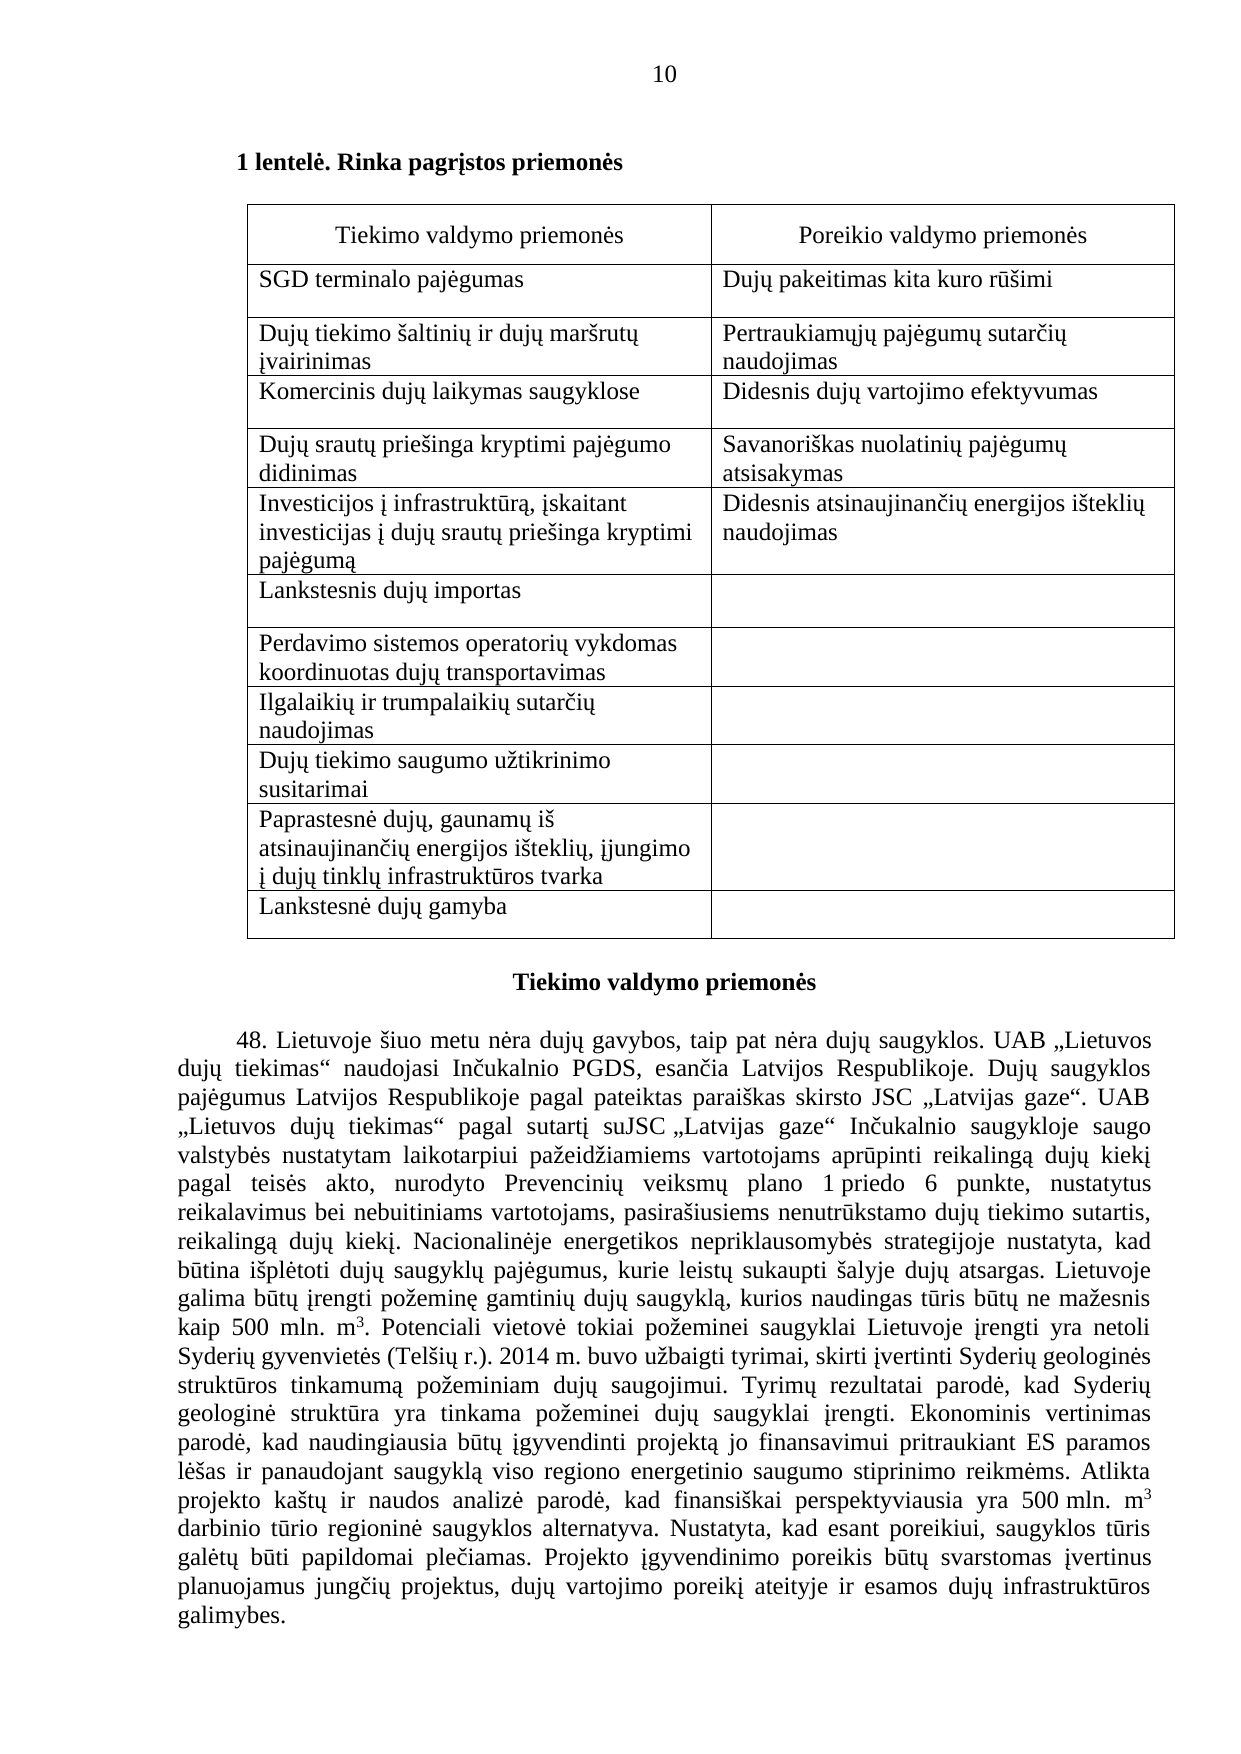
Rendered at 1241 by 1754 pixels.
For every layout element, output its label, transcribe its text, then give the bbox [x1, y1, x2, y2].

table_cell Lankstesnė dujų gamyba [248, 891, 711, 937]
text Tiekimo valdymo priemonės [177, 967, 1152, 996]
table_cell Dujų tiekimo saugumo užtikrinimo susitarimai [248, 745, 711, 803]
table_cell Perdavimo sistemos operatorių vykdomas koordinuotas dujų transportavimas [248, 628, 711, 686]
table_cell [712, 628, 1174, 686]
table_cell Pertraukiamųjų pajėgumų sutarčių naudojimas [712, 318, 1174, 375]
table_cell SGD terminalo pajėgumas [248, 265, 711, 317]
table_cell [712, 804, 1174, 890]
table_cell Savanoriškas nuolatinių pajėgumų atsisakymas [712, 429, 1174, 487]
table_header Poreikio valdymo priemonės [712, 205, 1174, 263]
text 48. Lietuvoje šiuo metu nėra dujų gavybos, taip pat nėra dujų saugyklos. UAB „Lietuvos dujų tiekimas“ naudojasi Inčukalnio PGDS, esančia Latvijos Respublikoje. Dujų saugyklos pajėgumus Latvijos Respublikoje pagal pateiktas paraiškas skirsto JSC „Latvijas gaze“. UAB „Lietuvos dujų tiekimas“ pagal sutartį suJSC „Latvijas gaze“ Inčukalnio saugykloje saugo valstybės nustatytam laikotarpiui pažeidžiamiems vartotojams aprūpinti reikalingą dujų kiekį pagal teisės akto, nurodyto Prevencinių veiksmų plano 1 priedo 6 punkte, nustatytus reikalavimus bei nebuitiniams vartotojams, pasirašiusiems nenutrūkstamo dujų tiekimo sutartis, reikalingą dujų kiekį. Nacionalinėje energetikos nepriklausomybės strategijoje nustatyta, kad būtina išplėtoti dujų saugyklų pajėgumus, kurie leistų sukaupti šalyje dujų atsargas. Lietuvoje galima būtų įrengti požeminę gamtinių dujų saugyklą, kurios naudingas tūris būtų ne mažesnis kaip 500 mln. m3. Potenciali vietovė tokiai požeminei saugyklai Lietuvoje įrengti yra netoli Syderių gyvenvietės (Telšių r.). 2014 m. buvo užbaigti tyrimai, skirti įvertinti Syderių geologinės struktūros tinkamumą požeminiam dujų saugojimui. Tyrimų rezultatai parodė, kad Syderių geologinė struktūra yra tinkama požeminei dujų saugyklai įrengti. Ekonominis vertinimas parodė, kad naudingiausia būtų įgyvendinti projektą jo finansavimui pritraukiant ES paramos lėšas ir panaudojant saugyklą viso regiono energetinio saugumo stiprinimo reikmėms. Atlikta projekto kaštų ir naudos analizė parodė, kad finansiškai perspektyviausia yra 500 mln. m3 darbinio tūrio regioninė saugyklos alternatyva. Nustatyta, kad esant poreikiui, saugyklos tūris galėtų būti papildomai plečiamas. Projekto įgyvendinimo poreikis būtų svarstomas įvertinus planuojamus jungčių projektus, dujų vartojimo poreikį ateityje ir esamos dujų infrastruktūros galimybes. [177, 1025, 1152, 1628]
table_cell Ilgalaikių ir trumpalaikių sutarčių naudojimas [248, 687, 711, 744]
table_cell [712, 745, 1174, 803]
table_cell Dujų tiekimo šaltinių ir dujų maršrutų įvairinimas [248, 318, 711, 375]
text 1 lentelė. Rinka pagrįstos priemonės [177, 147, 1152, 176]
table_cell Didesnis dujų vartojimo efektyvumas [712, 376, 1174, 428]
table_cell Didesnis atsinaujinančių energijos išteklių naudojimas [712, 488, 1174, 574]
table_header Tiekimo valdymo priemonės [248, 205, 711, 263]
table_cell Dujų srautų priešinga kryptimi pajėgumo didinimas [248, 429, 711, 487]
table_cell Komercinis dujų laikymas saugyklose [248, 376, 711, 428]
table_cell Investicijos į infrastruktūrą, įskaitant investicijas į dujų srautų priešinga kryptimi pajėgumą [248, 488, 711, 574]
table_cell [712, 575, 1174, 627]
table_cell Dujų pakeitimas kita kuro rūšimi [712, 265, 1174, 317]
table_cell [712, 891, 1174, 937]
table_cell [712, 687, 1174, 744]
table_cell Paprastesnė dujų, gaunamų iš atsinaujinančių energijos išteklių, įjungimo į dujų tinklų infrastruktūros tvarka [248, 804, 711, 890]
table_cell Lankstesnis dujų importas [248, 575, 711, 627]
